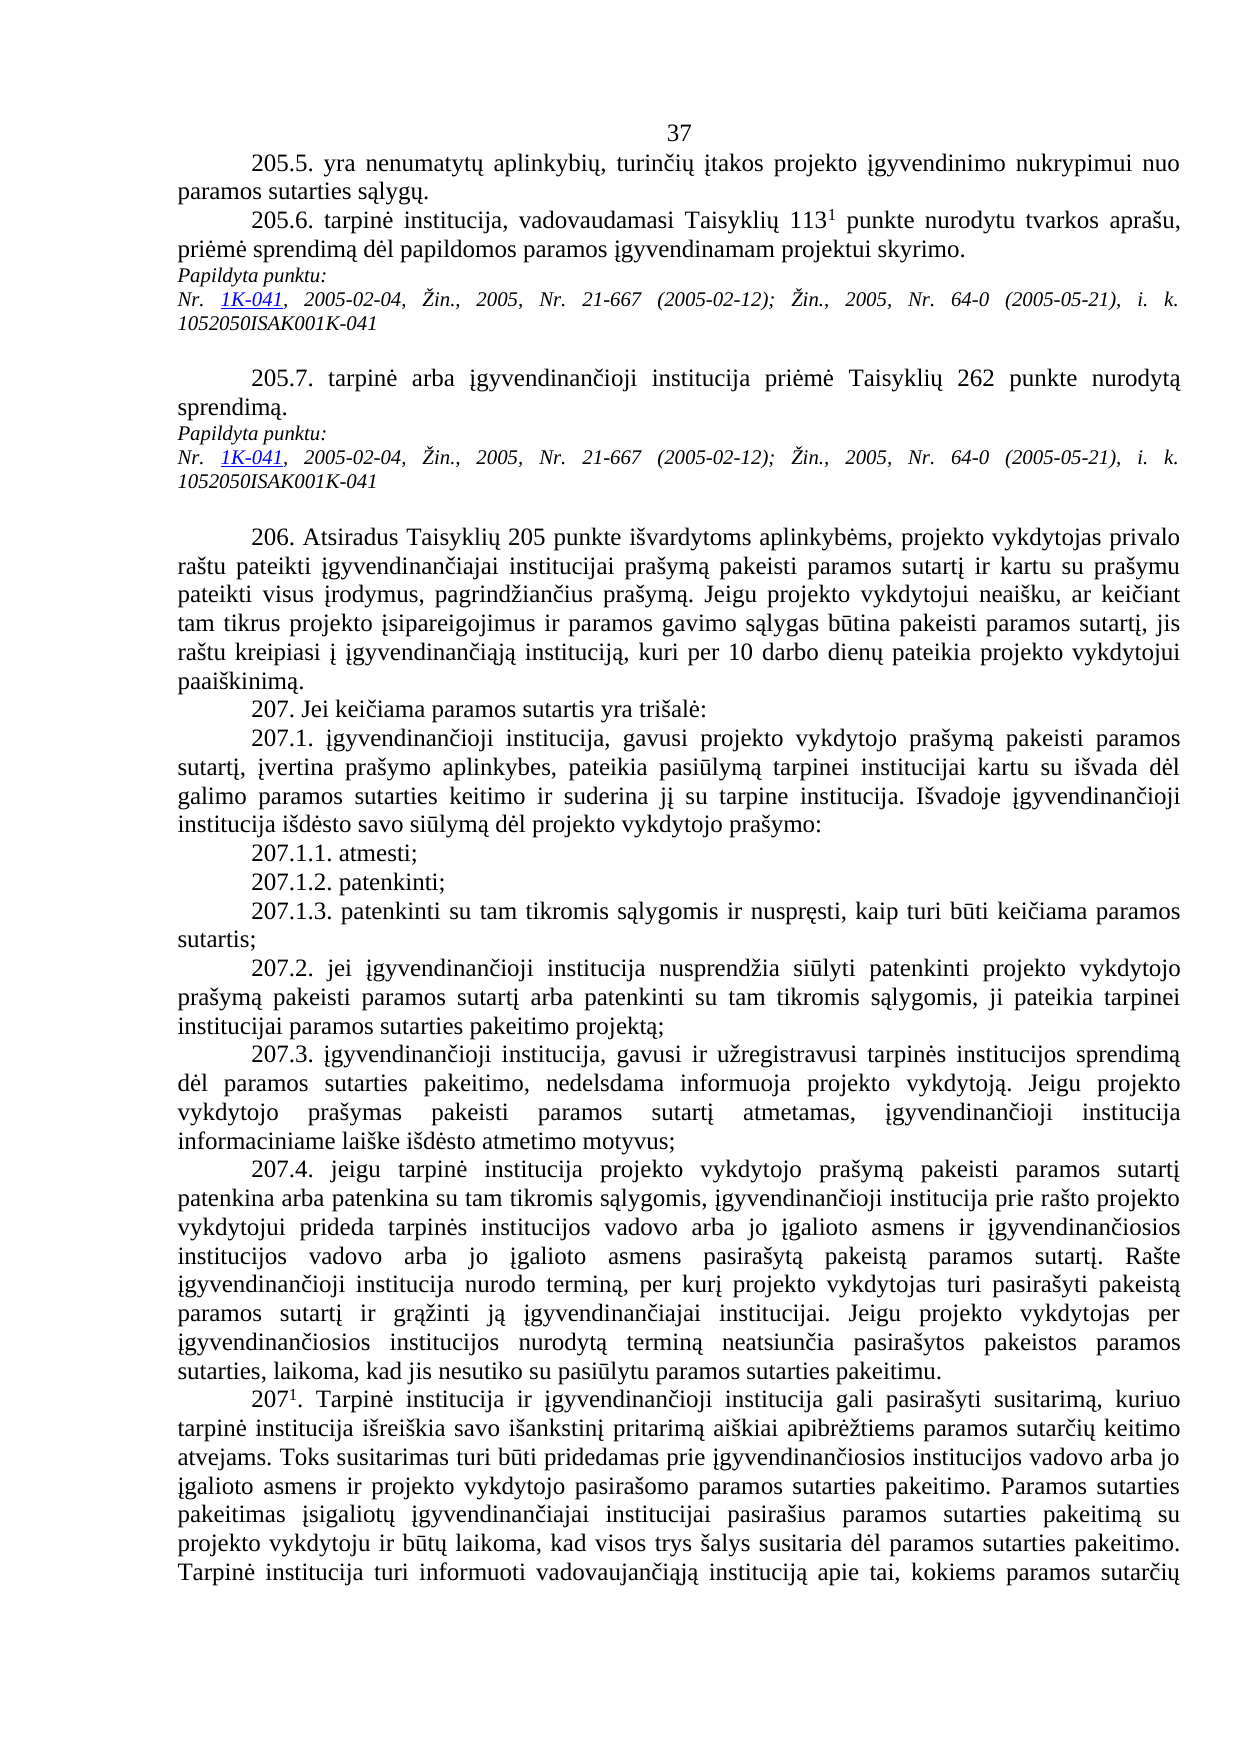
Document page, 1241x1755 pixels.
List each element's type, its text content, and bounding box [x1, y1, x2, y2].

text 207.4. jeigu tarpinė institucija projekto vykdytojo prašymą pakeisti paramos sutartį patenkina arba patenkina su tam tikromis sąlygomis, įgyvendinančioji institucija prie rašto projekto vykdytojui prideda tarpinės institucijos vadovo arba jo įgalioto asmens ir įgyvendinančiosios institucijos vadovo arba jo įgalioto asmens pasirašytą pakeistą paramos sutartį. Rašte įgyvendinančioji institucija nurodo terminą, per kurį projekto vykdytojas turi pasirašyti pakeistą paramos sutartį ir grąžinti ją įgyvendinančiajai institucijai. Jeigu projekto vykdytojas per įgyvendinančiosios institucijos nurodytą terminą neatsiunčia pasirašytos pakeistos paramos sutarties, laikoma, kad jis nesutiko su pasiūlytu paramos sutarties pakeitimu. [177, 1154, 1181, 1384]
text Papildyta punktu: [177, 263, 1181, 287]
text Nr. 1K-041, 2005-02-04, Žin., 2005, Nr. 21-667 (2005-02-12); Žin., 2005, Nr. 64-0 (2005-05-21), i. k. 1052050ISAK001K-041 [177, 287, 1181, 335]
text 207.2. jei įgyvendinančioji institucija nusprendžia siūlyti patenkinti projekto vykdytojo prašymą pakeisti paramos sutartį arba patenkinti su tam tikromis sąlygomis, ji pateikia tarpinei institucijai paramos sutarties pakeitimo projektą; [177, 953, 1181, 1039]
text 207.1.1. atmesti; [177, 838, 1181, 867]
text Nr. 1K-041, 2005-02-04, Žin., 2005, Nr. 21-667 (2005-02-12); Žin., 2005, Nr. 64-0 (2005-05-21), i. k. 1052050ISAK001K-041 [177, 445, 1181, 493]
text 207.1. įgyvendinančioji institucija, gavusi projekto vykdytojo prašymą pakeisti paramos sutartį, įvertina prašymo aplinkybes, pateikia pasiūlymą tarpinei institucijai kartu su išvada dėl galimo paramos sutarties keitimo ir suderina jį su tarpine institucija. Išvadoje įgyvendinančioji institucija išdėsto savo siūlymą dėl projekto vykdytojo prašymo: [177, 723, 1181, 838]
text 2071. Tarpinė institucija ir įgyvendinančioji institucija gali pasirašyti susitarimą, kuriuo tarpinė institucija išreiškia savo išankstinį pritarimą aiškiai apibrėžtiems paramos sutarčių keitimo atvejams. Toks susitarimas turi būti pridedamas prie įgyvendinančiosios institucijos vadovo arba jo įgalioto asmens ir projekto vykdytojo pasirašomo paramos sutarties pakeitimo. Paramos sutarties pakeitimas įsigaliotų įgyvendinančiajai institucijai pasirašius paramos sutarties pakeitimą su projekto vykdytoju ir būtų laikoma, kad visos trys šalys susitaria dėl paramos sutarties pakeitimo. Tarpinė institucija turi informuoti vadovaujančiąją instituciją apie tai, kokiems paramos sutarčių [177, 1384, 1181, 1586]
text 207.1.2. patenkinti; [177, 867, 1181, 896]
text 207.3. įgyvendinančioji institucija, gavusi ir užregistravusi tarpinės institucijos sprendimą dėl paramos sutarties pakeitimo, nedelsdama informuoja projekto vykdytoją. Jeigu projekto vykdytojo prašymas pakeisti paramos sutartį atmetamas, įgyvendinančioji institucija informaciniame laiške išdėsto atmetimo motyvus; [177, 1039, 1181, 1154]
text 205.6. tarpinė institucija, vadovaudamasi Taisyklių 1131 punkte nurodytu tvarkos aprašu, priėmė sprendimą dėl papildomos paramos įgyvendinamam projektui skyrimo. [177, 205, 1181, 263]
text 207. Jei keičiama paramos sutartis yra trišalė: [177, 694, 1181, 723]
text 207.1.3. patenkinti su tam tikromis sąlygomis ir nuspręsti, kaip turi būti keičiama paramos sutartis; [177, 896, 1181, 953]
text Papildyta punktu: [177, 421, 1181, 445]
text 205.7. tarpinė arba įgyvendinančioji institucija priėmė Taisyklių 262 punkte nurodytą sprendimą. [177, 363, 1181, 421]
text 206. Atsiradus Taisyklių 205 punkte išvardytoms aplinkybėms, projekto vykdytojas privalo raštu pateikti įgyvendinančiajai institucijai prašymą pakeisti paramos sutartį ir kartu su prašymu pateikti visus įrodymus, pagrindžiančius prašymą. Jeigu projekto vykdytojui neaišku, ar keičiant tam tikrus projekto įsipareigojimus ir paramos gavimo sąlygas būtina pakeisti paramos sutartį, jis raštu kreipiasi į įgyvendinančiąją instituciją, kuri per 10 darbo dienų pateikia projekto vykdytojui paaiškinimą. [177, 522, 1181, 694]
text 205.5. yra nenumatytų aplinkybių, turinčių įtakos projekto įgyvendinimo nukrypimui nuo paramos sutarties sąlygų. [177, 148, 1181, 205]
